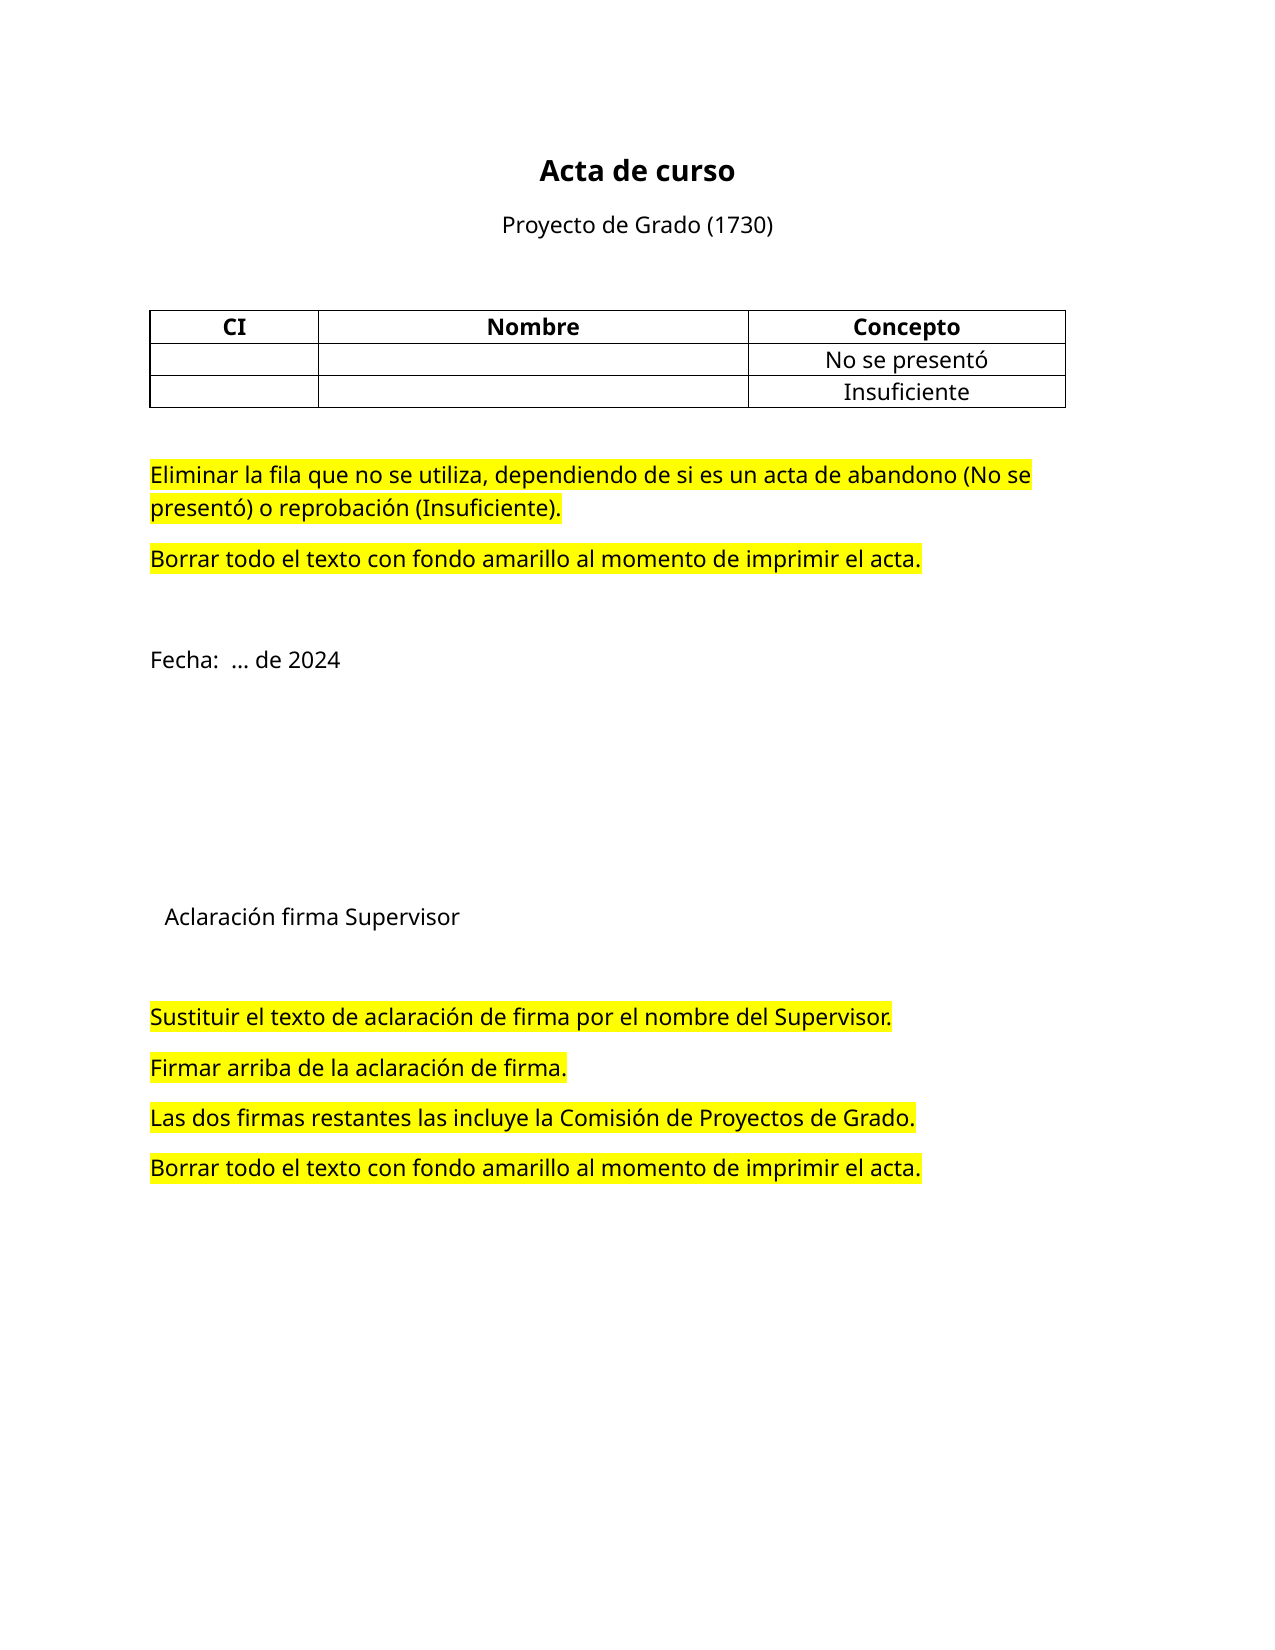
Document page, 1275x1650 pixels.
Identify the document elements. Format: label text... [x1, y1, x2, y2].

table_header Concepto [749, 311, 1065, 343]
table_cell No se presentó [749, 344, 1065, 375]
table_cell Aclaración firma Supervisor [150, 901, 474, 951]
table_cell [475, 901, 799, 951]
table_cell [799, 901, 1124, 951]
table_cell [319, 344, 748, 375]
table_cell [151, 376, 318, 407]
table_header CI [151, 311, 318, 343]
text Eliminar la fila que no se utiliza, dependiendo de si es un acta de abandono (No se presentó) o reprobación (Insuficiente). [150, 459, 1125, 524]
table_cell Insuficiente [749, 376, 1065, 407]
text Sustituir el texto de aclaración de firma por el nombre del Supervisor. [150, 1001, 1125, 1032]
text Borrar todo el texto con fondo amarillo al momento de imprimir el acta. [150, 543, 1125, 574]
table_header [150, 745, 474, 901]
table_header [799, 745, 1124, 901]
table_header [475, 745, 799, 901]
text Las dos firmas restantes las incluye la Comisión de Proyectos de Grado. [150, 1102, 1125, 1133]
text Fecha: … de 2024 [150, 644, 1125, 675]
text Borrar todo el texto con fondo amarillo al momento de imprimir el acta. [150, 1152, 1125, 1184]
text Acta de curso [150, 150, 1125, 190]
table_header Nombre [319, 311, 748, 343]
table_cell [319, 376, 748, 407]
table_cell [151, 344, 318, 375]
text Proyecto de Grado (1730) [150, 209, 1125, 241]
text Firmar arriba de la aclaración de firma. [150, 1052, 1125, 1083]
